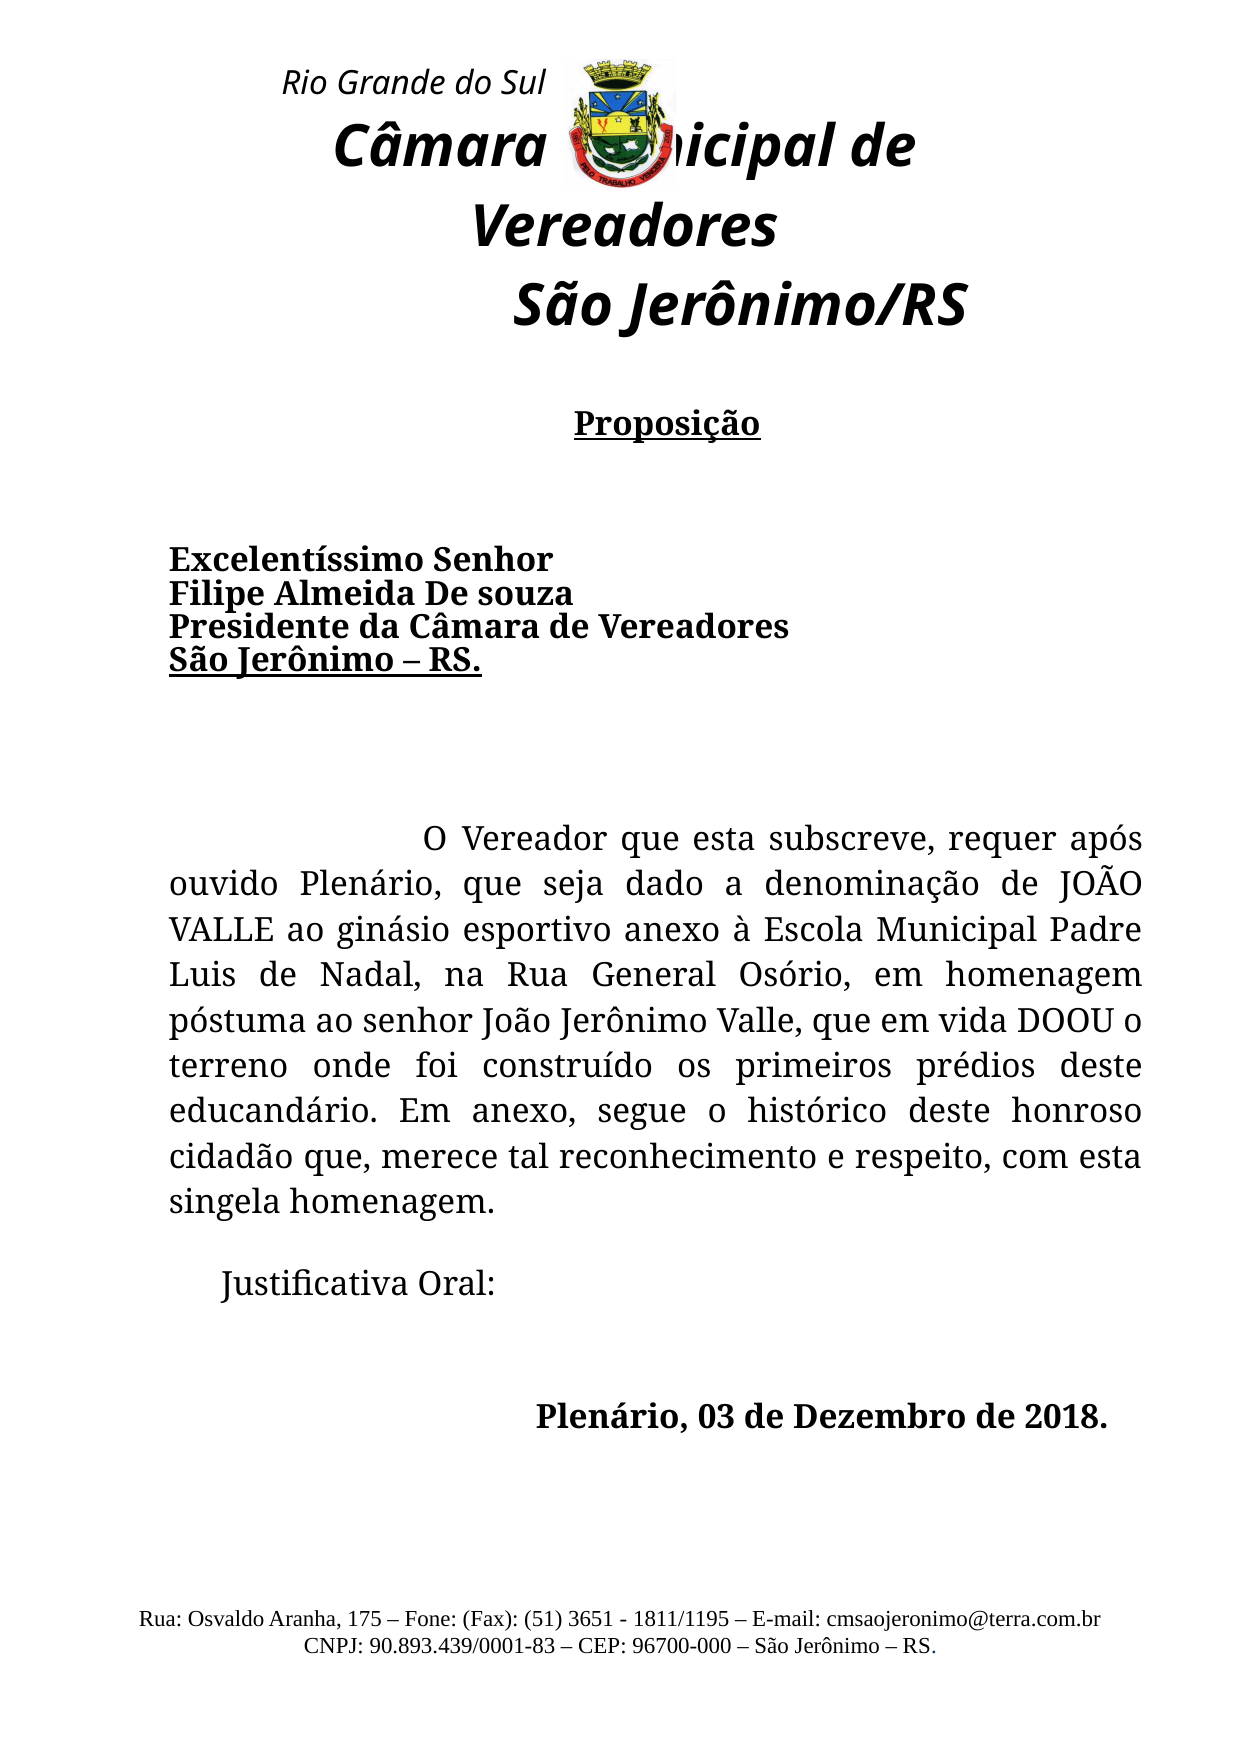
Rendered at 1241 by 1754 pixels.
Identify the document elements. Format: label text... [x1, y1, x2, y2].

text São Jerônimo – RS. [169, 645, 1109, 678]
text O Vereador que esta subscreve, requer após ouvido Plenário, que seja dado a denominação de JOÃO VALLE ao ginásio esportivo anexo à Escola Municipal Padre Luis de Nadal, na Rua General Osório, em homenagem póstuma ao senhor João Jerônimo Valle, que em vida DOOU o terreno onde foi construído os primeiros prédios deste educandário. Em anexo, segue o histórico deste honroso cidadão que, merece tal reconhecimento e respeito, com esta singela homenagem. [169, 815, 1144, 1223]
subtitle Proposição [225, 400, 1109, 445]
text Plenário, 03 de Dezembro de 2018. [225, 1393, 1109, 1438]
text Filipe Almeida De souza [169, 578, 1109, 612]
text Justificativa Oral: [169, 1269, 1109, 1302]
text Excelentíssimo Senhor [169, 545, 1109, 578]
text Presidente da Câmara de Vereadores [95, 612, 1109, 645]
